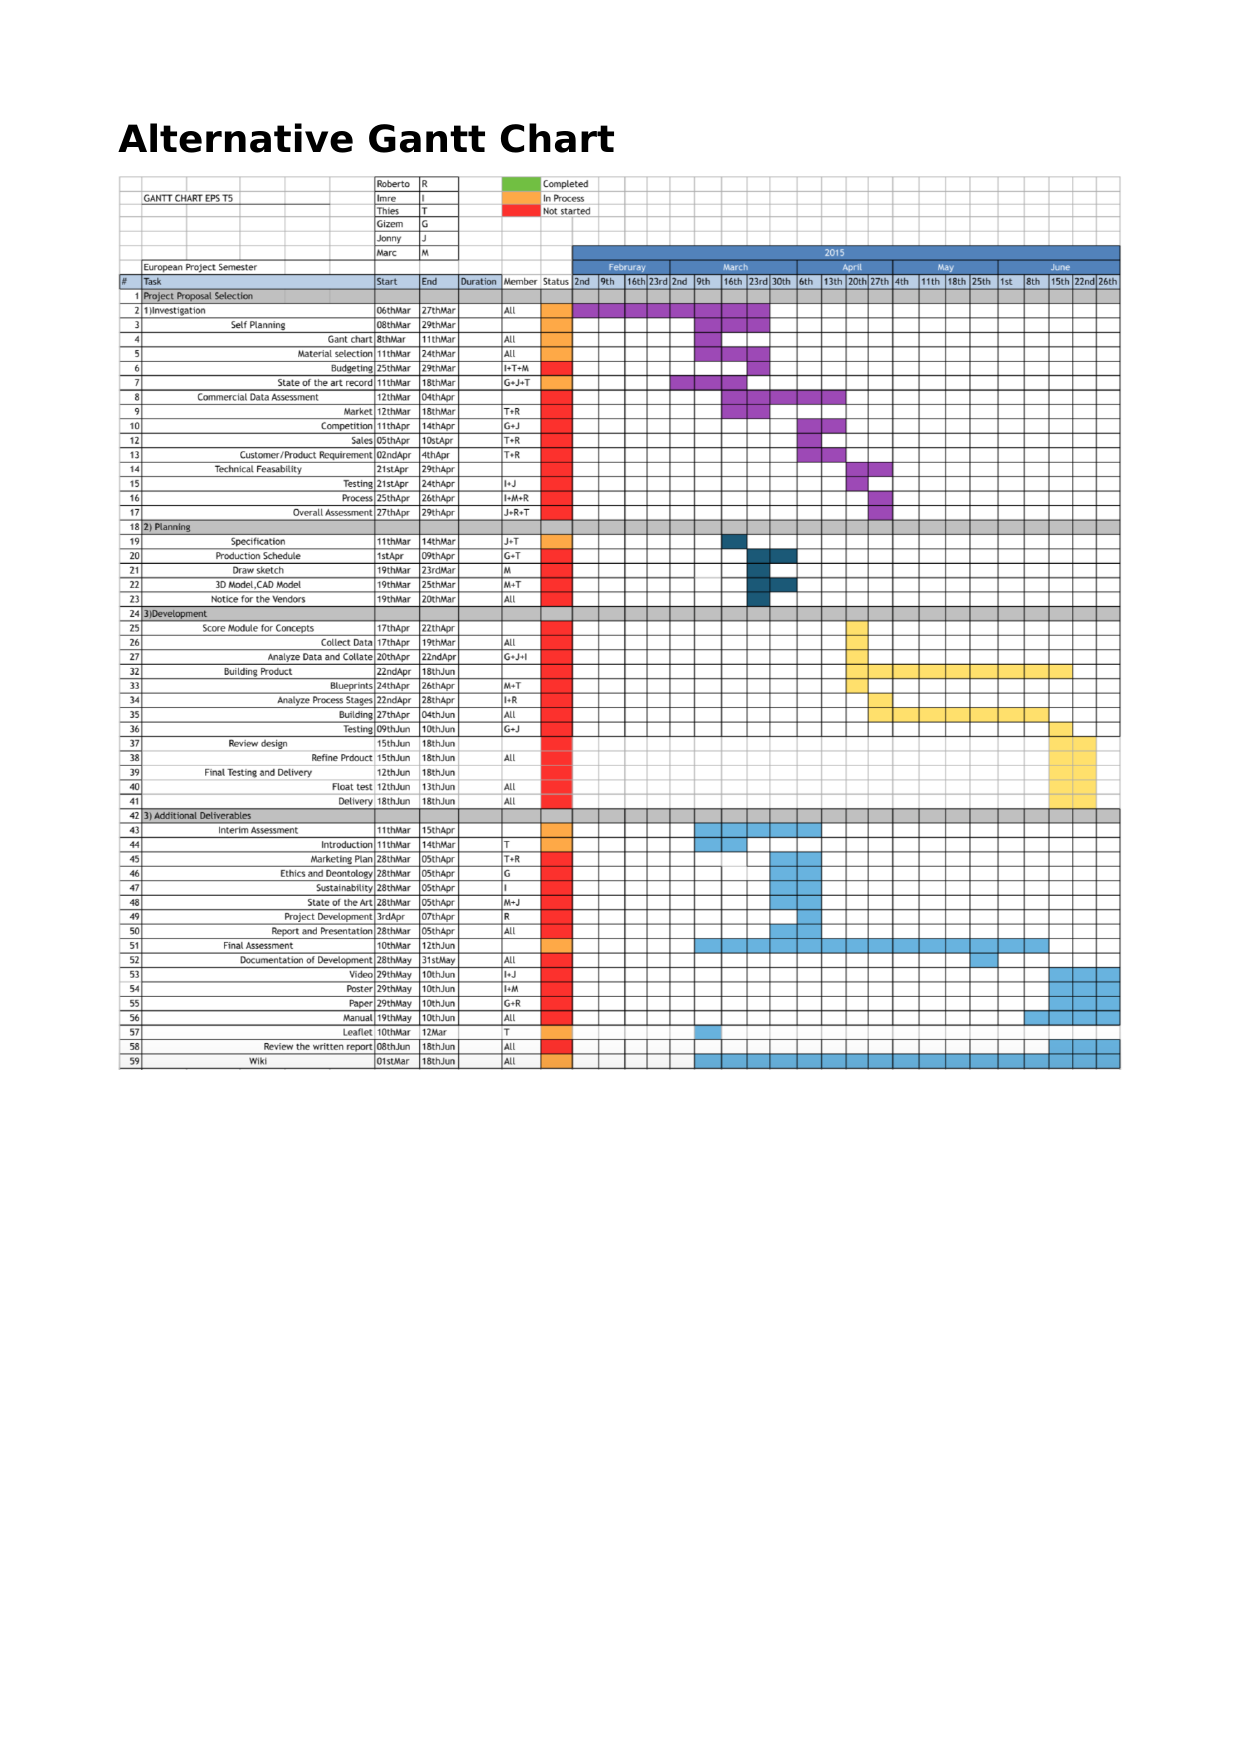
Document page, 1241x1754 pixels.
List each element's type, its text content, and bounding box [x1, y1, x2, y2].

picture [118, 174, 1123, 1070]
subtitle Alternative Gantt Chart [118, 118, 1122, 162]
